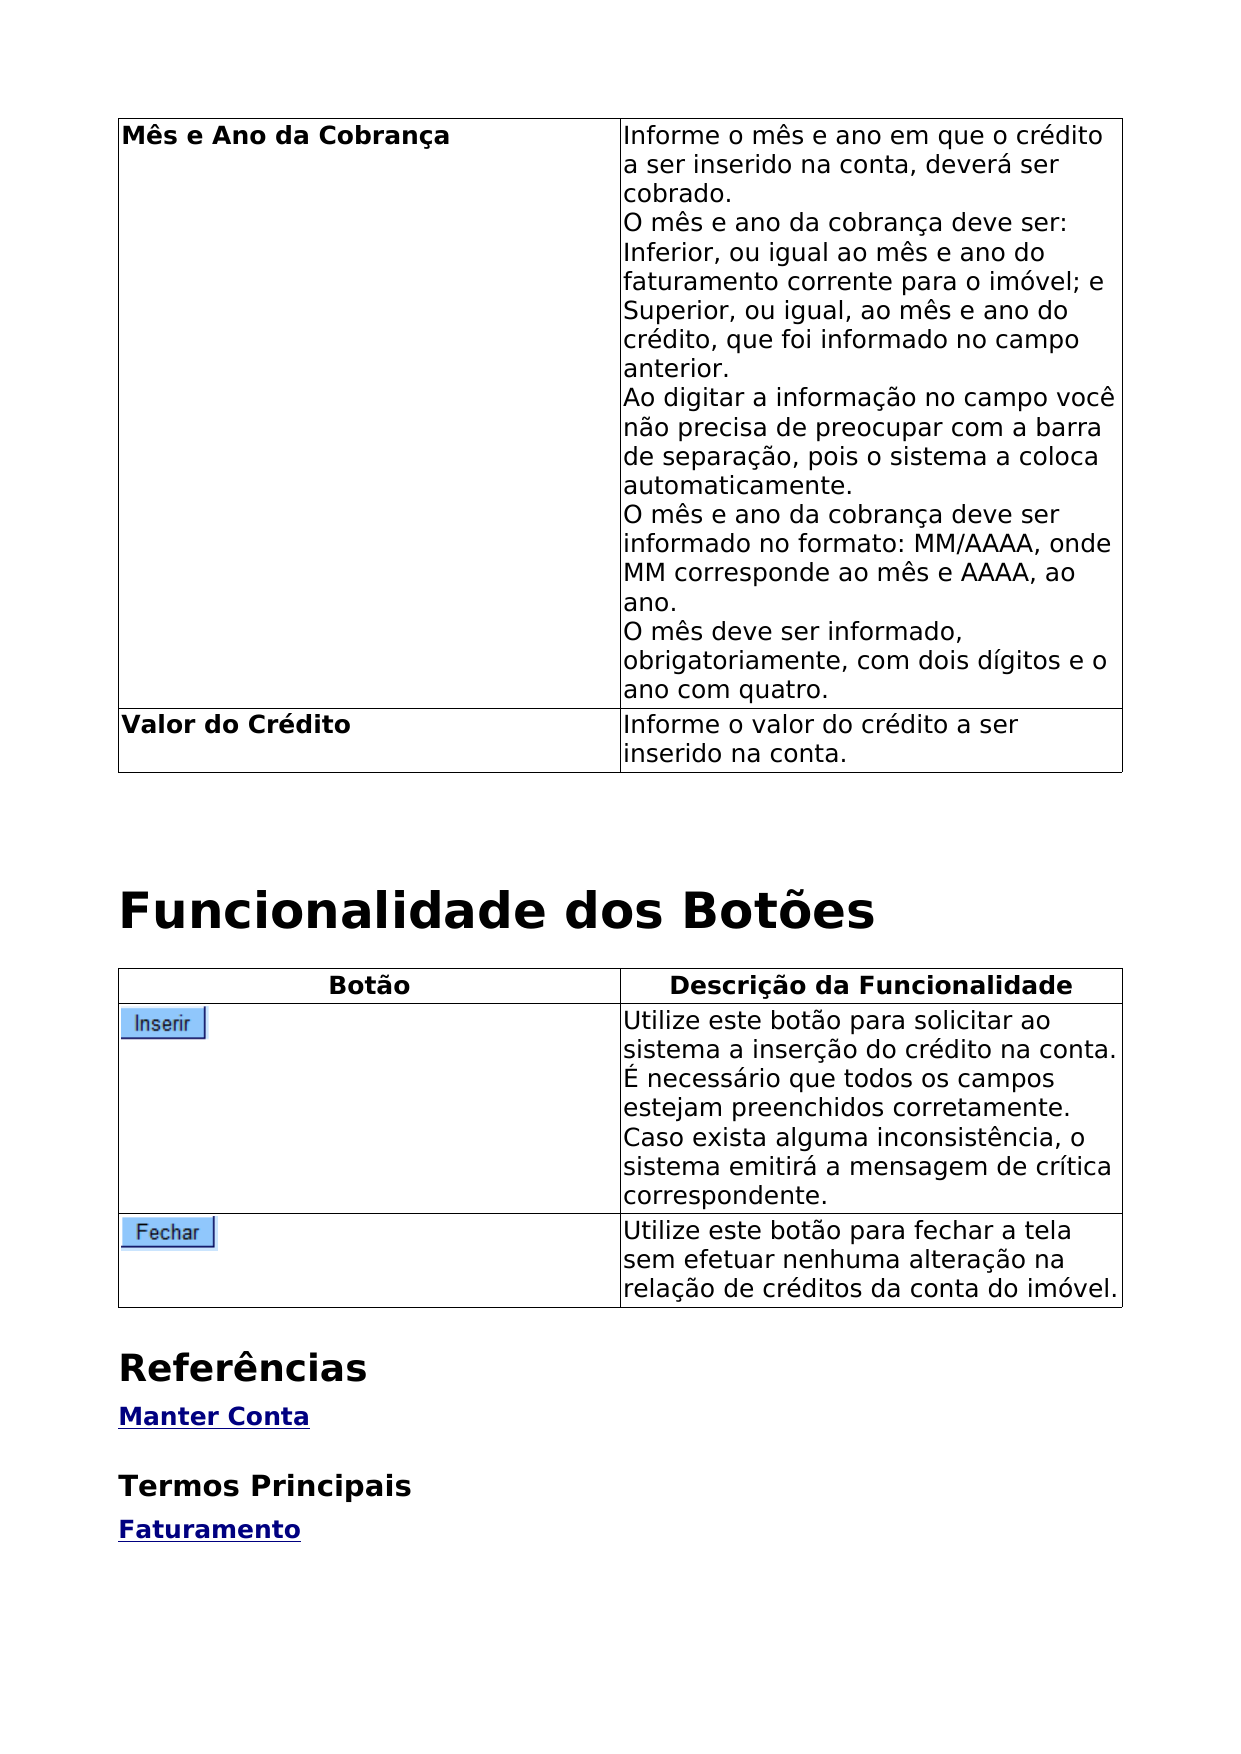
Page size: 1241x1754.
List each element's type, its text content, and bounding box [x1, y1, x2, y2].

table_cell Informe o valor do crédito a ser inserido na conta. [621, 709, 1122, 772]
text [118, 1557, 1122, 1616]
table_cell Utilize este botão para solicitar ao sistema a inserção do crédito na conta. É necessário que todos os campos estejam preenchidos corretamente. Caso exista alguma inconsistência, o sistema emitirá a mensagem de crítica correspondente. [621, 1004, 1122, 1213]
table_cell Mês e Ano da Cobrança [119, 119, 620, 707]
table_cell [119, 1004, 620, 1213]
subtitle Referências [118, 1346, 1122, 1390]
table_cell [119, 1214, 620, 1307]
table_cell Utilize este botão para fechar a tela sem efetuar nenhuma alteração na relação de créditos da conta do imóvel. [621, 1214, 1122, 1307]
table_header Descrição da Funcionalidade [621, 969, 1122, 1003]
table_cell Informe o mês e ano em que o crédito a ser inserido na conta, deverá ser cobrado. O mês e ano da cobrança deve ser: Inferior, ou igual ao mês e ano do faturamento corrente para o imóvel; e Superior, ou igual, ao mês e ano do crédito, que foi informado no campo anterior. Ao digitar a informação no campo você não precisa de preocupar com a barra de separação, pois o sistema a coloca automaticamente. O mês e ano da cobrança deve ser informado no formato: MM/AAAA, onde MM corresponde ao mês e AAAA, ao ano. O mês deve ser informado, obrigatoriamente, com dois dígitos e o ano com quatro. [621, 119, 1122, 707]
text Manter Conta [118, 1403, 1122, 1432]
text Faturamento [118, 1516, 1122, 1545]
picture [121, 1006, 209, 1041]
table_cell Valor do Crédito [119, 709, 620, 772]
picture [121, 1216, 218, 1251]
table_header Botão [119, 969, 620, 1003]
subtitle Termos Principais [118, 1469, 1122, 1503]
subtitle Funcionalidade dos Botões [118, 882, 1122, 941]
